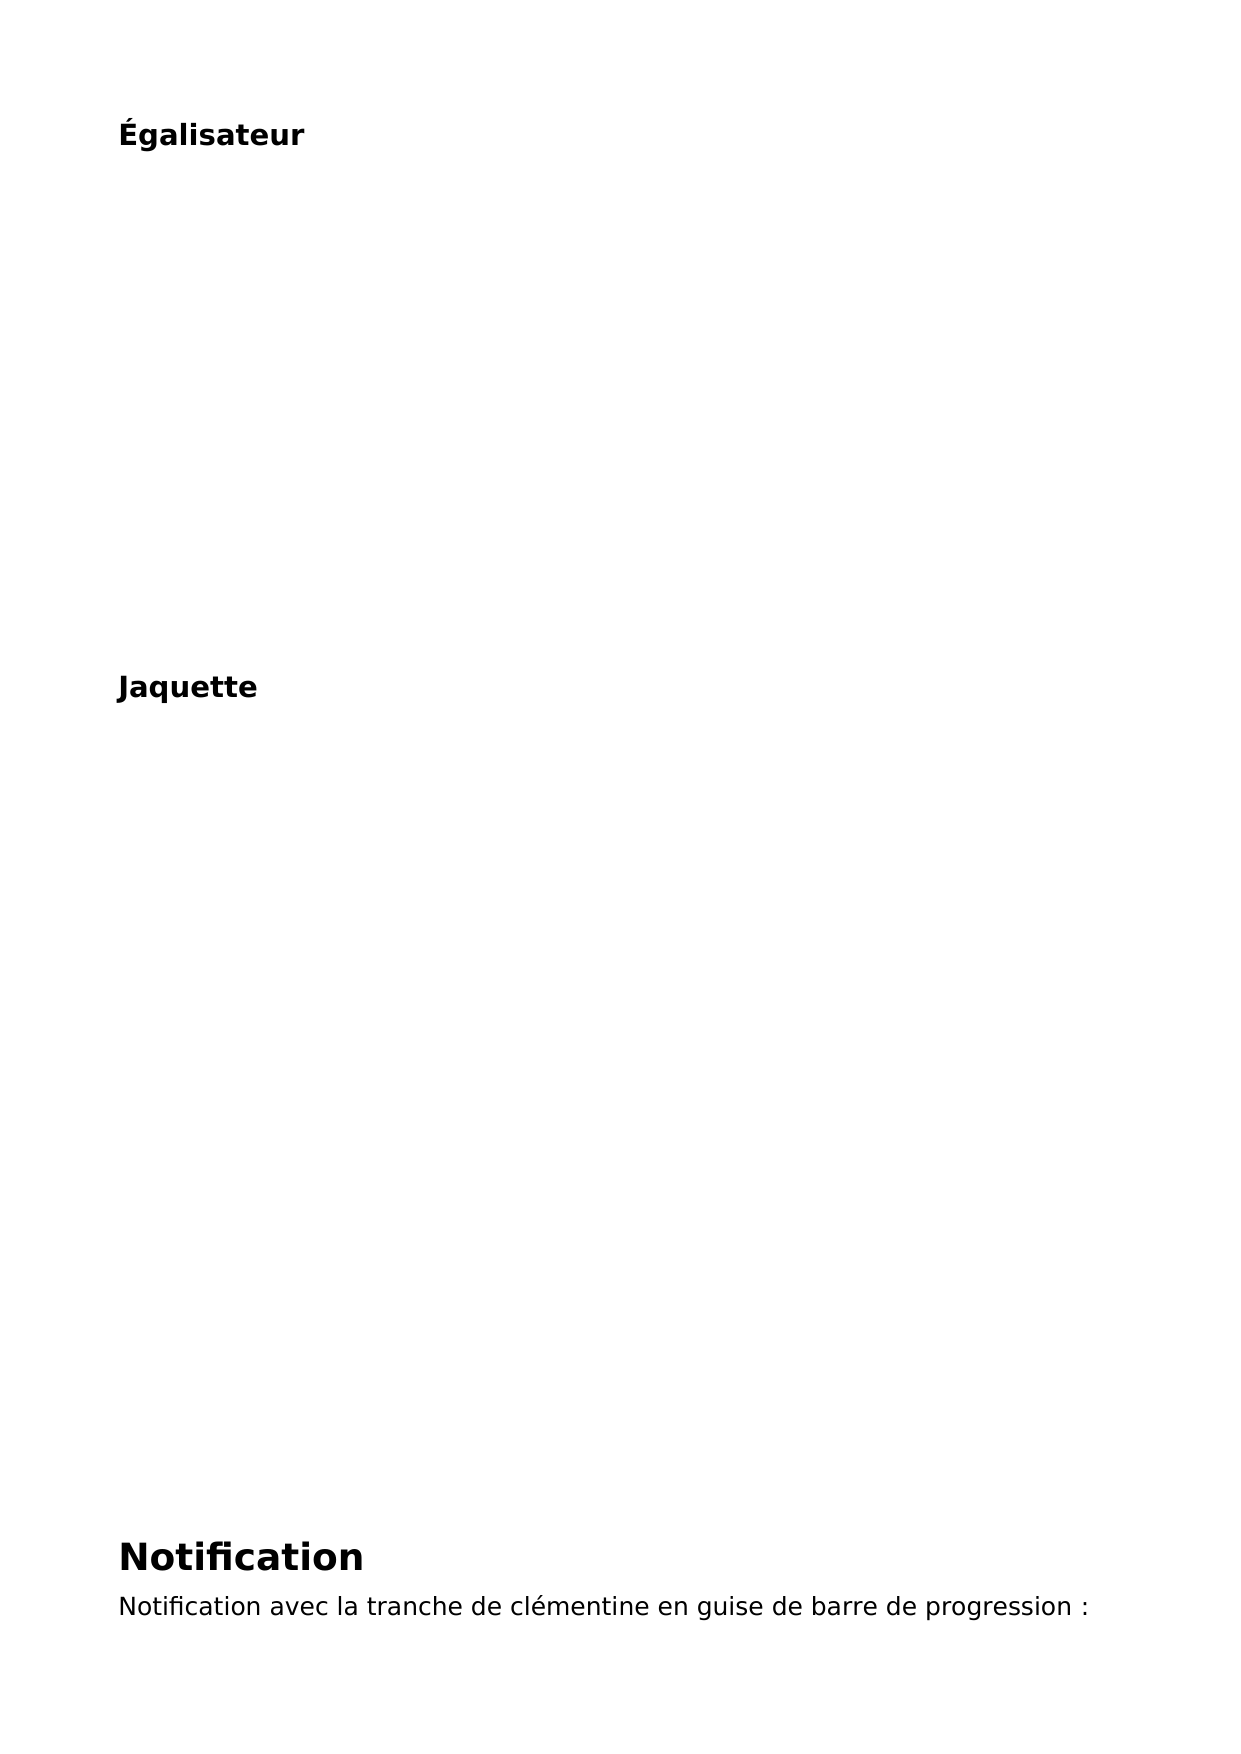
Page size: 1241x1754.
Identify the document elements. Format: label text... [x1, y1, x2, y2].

subtitle Égalisateur [118, 118, 1122, 152]
text Notification avec la tranche de clémentine en guise de barre de progression : [118, 1592, 1122, 1621]
subtitle Jaquette [118, 671, 1122, 705]
subtitle Notification [118, 1536, 1122, 1580]
